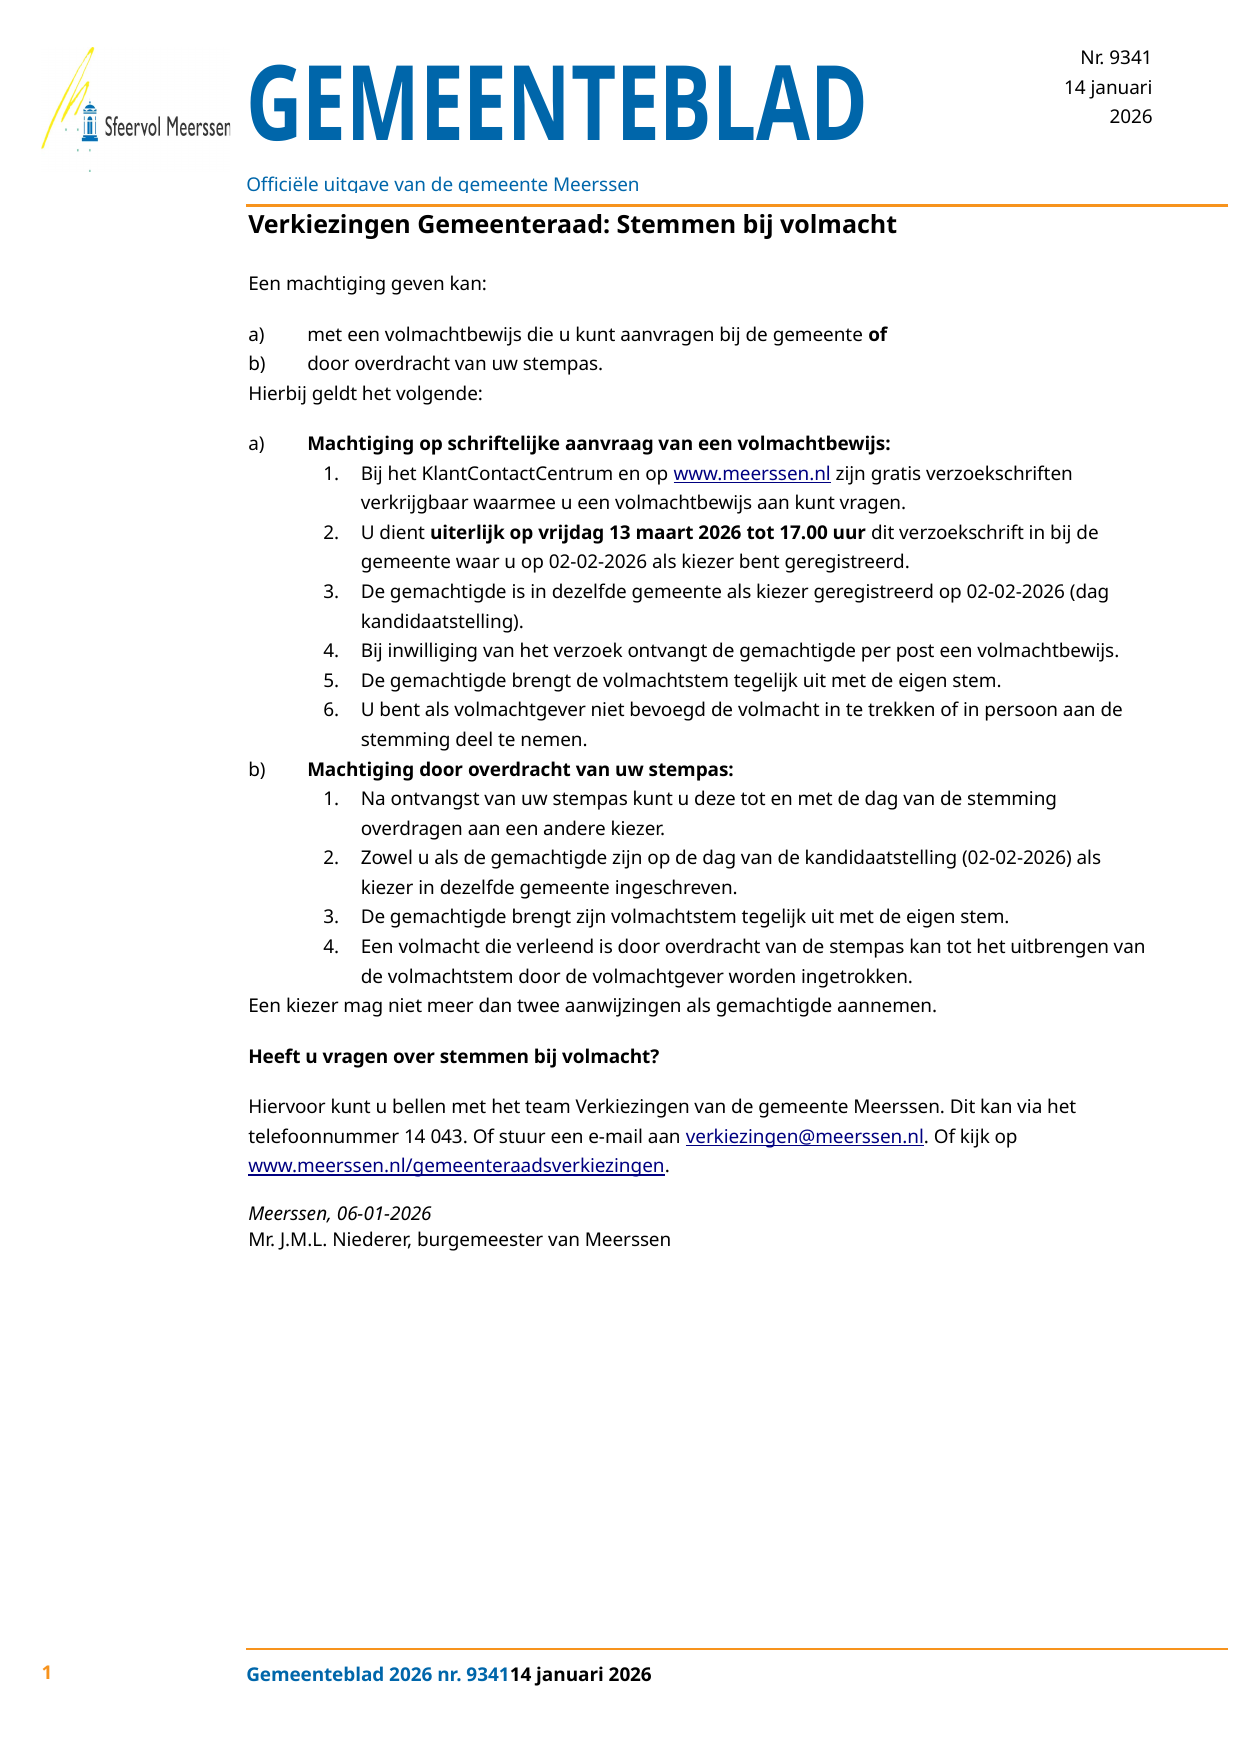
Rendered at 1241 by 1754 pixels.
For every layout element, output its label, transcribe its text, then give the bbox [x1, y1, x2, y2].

text Hierbij geldt het volgende: [248, 380, 1152, 406]
list Zowel u als de gemachtigde zijn op de dag van de kandidaatstelling (02-02-2026) als kiezer in dezelfde gemeente ingeschreven. [323, 844, 1152, 900]
list door overdracht van uw stempas. [248, 350, 1152, 376]
list Machtiging op schriftelijke aanvraag van een volmachtbewijs: [248, 430, 1152, 456]
list Bij het KlantContactCentrum en op www.meerssen.nl zijn gratis verzoekschriften verkrijgbaar waarmee u een volmachtbewijs aan kunt vragen. [323, 460, 1152, 515]
list Machtiging door overdracht van uw stempas: [248, 756, 1152, 781]
list Bij inwilliging van het verzoek ontvangt de gemachtigde per post een volmachtbewijs. [323, 637, 1152, 663]
text Meerssen, 06-01-2026 [248, 1200, 1152, 1226]
text Hiervoor kunt u bellen met het team Verkiezingen van de gemeente Meerssen. Dit kan via het telefoonnummer 14 043. Of stuur een e-mail aan verkiezingen@meerssen.nl. Of kijk op www.meerssen.nl/gemeenteraadsverkiezingen. [248, 1093, 1152, 1178]
text Verkiezingen Gemeenteraad: Stemmen bij volmacht [248, 207, 1152, 241]
list U bent als volmachtgever niet bevoegd de volmacht in te trekken of in persoon aan de stemming deel te nemen. [323, 697, 1152, 752]
text Heeft u vragen over stemmen bij volmacht? [248, 1043, 1152, 1068]
list De gemachtigde is in dezelfde gemeente als kiezer geregistreerd op 02-02-2026 (dag kandidaatstelling). [323, 578, 1152, 633]
list met een volmachtbewijs die u kunt aanvragen bij de gemeente of [248, 321, 1152, 346]
list Na ontvangst van uw stempas kunt u deze tot en met de dag van de stemming overdragen aan een andere kiezer. [323, 785, 1152, 841]
picture [41, 47, 231, 172]
text Een machtiging geven kan: [248, 270, 1152, 296]
text Mr. J.M.L. Niederer, burgemeester van Meerssen [248, 1226, 1152, 1252]
list U dient uiterlijk op vrijdag 13 maart 2026 tot 17.00 uur dit verzoekschrift in bij de gemeente waar u op 02-02-2026 als kiezer bent geregistreerd. [323, 519, 1152, 574]
list De gemachtigde brengt zijn volmachtstem tegelijk uit met de eigen stem. [323, 904, 1152, 929]
list De gemachtigde brengt de volmachtstem tegelijk uit met de eigen stem. [323, 667, 1152, 693]
list Een volmacht die verleend is door overdracht van de stempas kan tot het uitbrengen van de volmachtstem door de volmachtgever worden ingetrokken. [323, 933, 1152, 988]
text Een kiezer mag niet meer dan twee aanwijzingen als gemachtigde aannemen. [248, 992, 1152, 1018]
